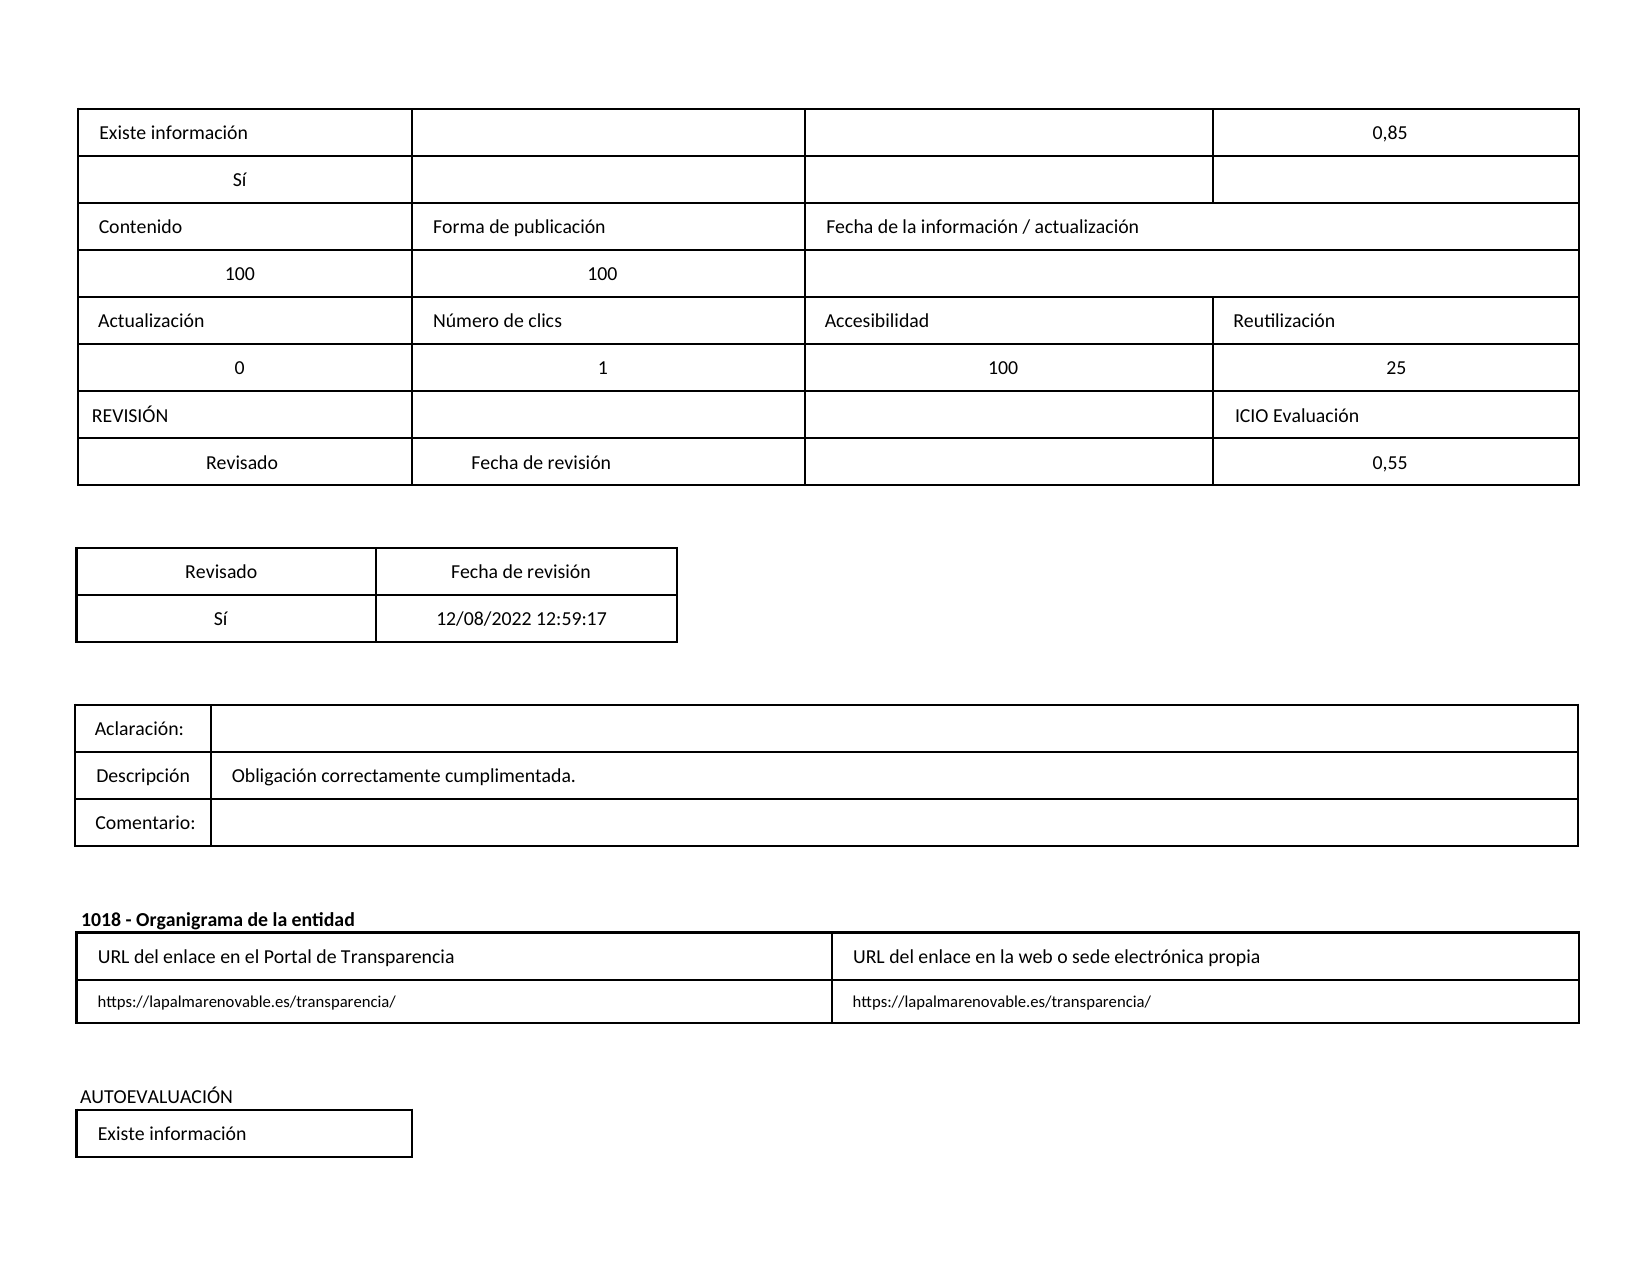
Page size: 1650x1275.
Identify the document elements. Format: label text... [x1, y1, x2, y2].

table_cell [212, 800, 1577, 845]
table_header [212, 706, 1577, 751]
table_cell Número de clics [413, 298, 804, 343]
table_header URL del enlace en la web o sede electrónica propia [833, 934, 1578, 978]
table_cell 12/08/2022 12:59:17 [377, 596, 676, 641]
table_cell Comentario: [76, 800, 210, 845]
table_cell 0 [79, 345, 411, 390]
table_cell Forma de publicación [413, 204, 804, 249]
table_cell Revisado [79, 439, 411, 484]
table_cell [806, 157, 1212, 202]
table_header URL del enlace en el Portal de Transparencia [78, 934, 831, 978]
table_cell 100 [79, 251, 411, 296]
table_cell Descripción [76, 753, 210, 798]
table_cell Accesibilidad [806, 298, 1212, 343]
table_cell Reutilización [1214, 298, 1578, 343]
table_header Aclaración: [76, 706, 210, 751]
table_cell 0,55 [1214, 439, 1578, 484]
table_header Fecha de revisión [377, 549, 676, 594]
table_cell [1214, 157, 1578, 202]
table_cell [413, 157, 804, 202]
table_cell Fecha de revisión [413, 439, 804, 484]
table_header Existe información [79, 110, 411, 155]
table_cell Sí [78, 596, 375, 641]
table_cell [806, 439, 1212, 484]
text AUTOEVALUACIÓN [80, 1084, 1579, 1108]
table_header [806, 110, 1212, 155]
table_header Revisado [78, 549, 375, 594]
table_cell Obligación correctamente cumplimentada. [212, 753, 1577, 798]
text 1018 - Organigrama de la entidad [81, 907, 1579, 931]
table_header [413, 110, 804, 155]
table_cell Fecha de la información / actualización [806, 204, 1578, 249]
table_cell Sí [79, 157, 411, 202]
table_cell 25 [1214, 345, 1578, 390]
table_cell https://lapalmarenovable.es/transparencia/ [78, 981, 831, 1022]
table_cell 1 [413, 345, 804, 390]
table_cell 100 [413, 251, 804, 296]
table_cell REVISIÓN [79, 392, 411, 437]
table_cell [413, 392, 804, 437]
table_cell [806, 251, 1578, 296]
table_cell Actualización [79, 298, 411, 343]
table_cell Contenido [79, 204, 411, 249]
table_cell https://lapalmarenovable.es/transparencia/ [833, 981, 1578, 1022]
table_cell [806, 392, 1212, 437]
table_header 0,85 [1214, 110, 1578, 155]
table_header Existe información [78, 1111, 411, 1156]
table_cell ICIO Evaluación [1214, 392, 1578, 437]
table_cell 100 [806, 345, 1212, 390]
